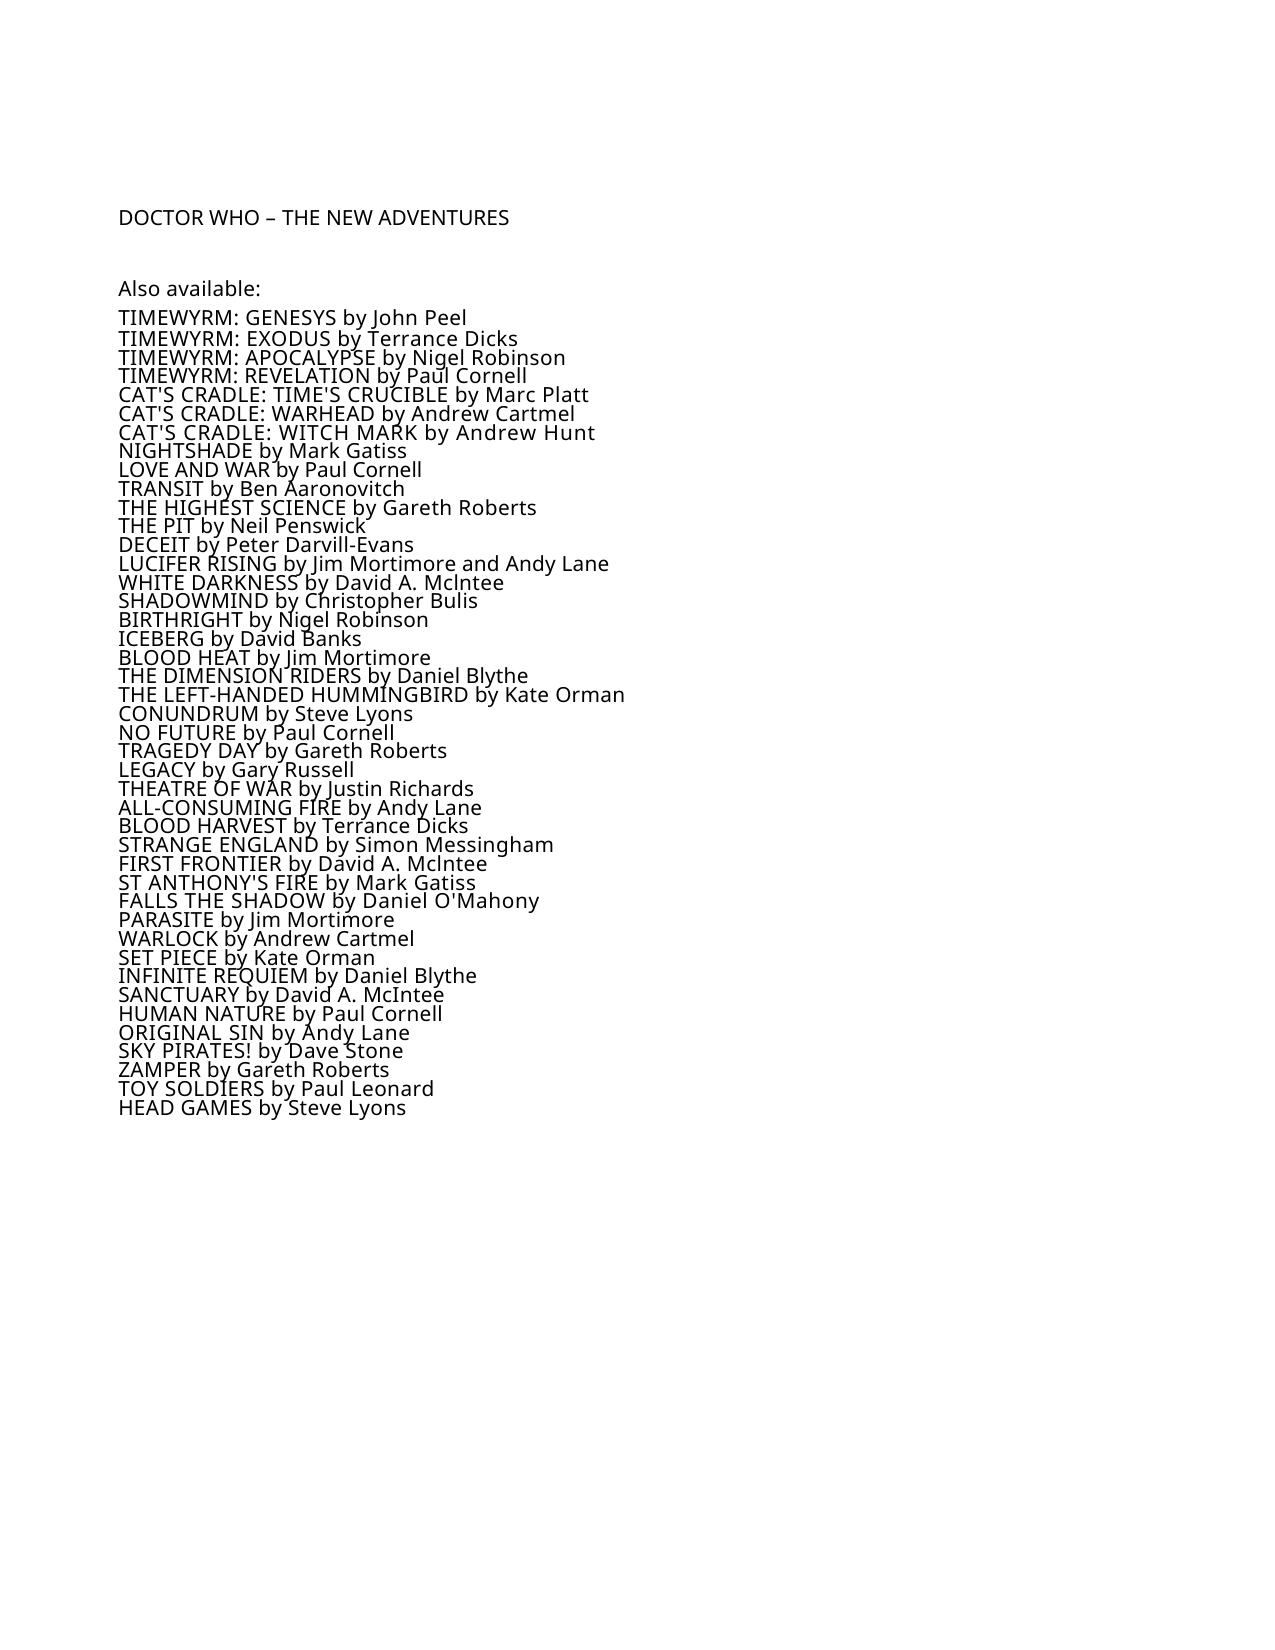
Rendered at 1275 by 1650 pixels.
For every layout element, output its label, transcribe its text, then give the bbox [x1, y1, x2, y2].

text Also available: TIMEWYRM: GENESYS by John Peel [118, 274, 1157, 331]
text THE LEFT-HANDED HUMMINGBIRD by Kate Orman CONUNDRUM by Steve Lyons NO FUTURE by Paul Cornell TRAGEDY DAY by Gareth Roberts LEGACY by Gary Russell [118, 688, 1112, 781]
text THEATRE OF WAR by Justin Richards ALL-CONSUMING FIRE by Andy Lane BLOOD HARVEST by Terrance Dicks STRANGE ENGLAND by Simon Messingham FIRST FRONTIER by David A. Mclntee ST ANTHONY'S FIRE by Mark Gatiss FALLS THE SHADOW by Daniel O'Mahony PARASITE by Jim Mortimore WARLOCK by Andrew Cartmel SET PIECE by Kate Orman INFINITE REQUIEM by Daniel Blythe SANCTUARY by David A. McIntee HUMAN NATURE by Paul Cornell ORIGINAL SIN by Andy Lane SKY PIRATES! by Dave Stone ZAMPER by Gareth Roberts TOY SOLDIERS by Paul Leonard HEAD GAMES by Steve Lyons [118, 781, 1029, 1156]
text TIMEWYRM: EXODUS by Terrance Dicks TIMEWYRM: APOCALYPSE by Nigel Robinson TIMEWYRM: REVELATION by Paul Cornell CAT'S CRADLE: TIME'S CRUCIBLE by Marc Platt CAT'S CRADLE: WARHEAD by Andrew Cartmel CAT'S CRADLE: WITCH MARK by Andrew Hunt NIGHTSHADE by Mark Gatiss LOVE AND WAR by Paul Cornell TRANSIT by Ben Aaronovitch THE HIGHEST SCIENCE by Gareth Roberts THE PIT by Neil Penswick DECEIT by Peter Darvill-Evans LUCIFER RISING by Jim Mortimore and Andy Lane WHITE DARKNESS by David A. Mclntee SHADOWMIND by Christopher Bulis BIRTHRIGHT by Nigel Robinson ICEBERG by David Banks BLOOD HEAT by Jim Mortimore THE DIMENSION RIDERS by Daniel Blythe [118, 331, 1089, 688]
text DOCTOR WHO – THE NEW ADVENTURES [118, 203, 1157, 232]
